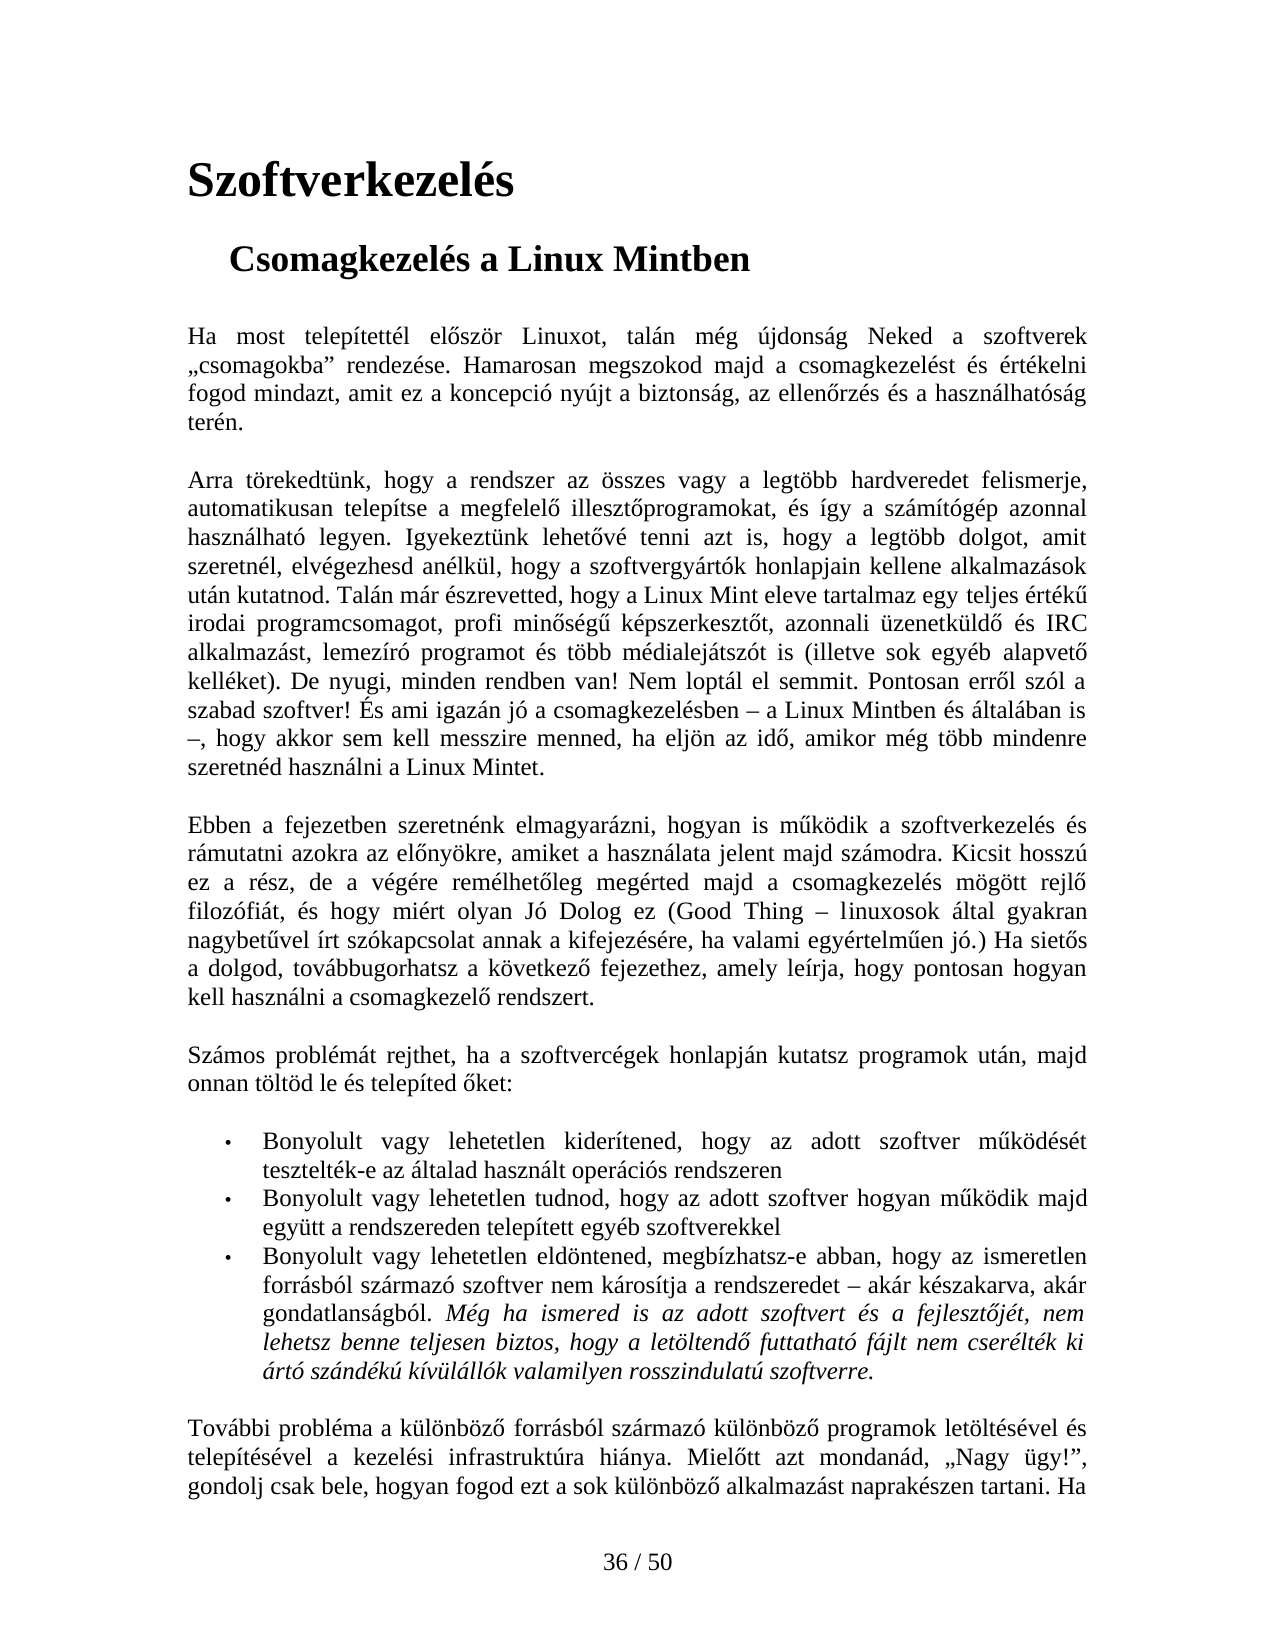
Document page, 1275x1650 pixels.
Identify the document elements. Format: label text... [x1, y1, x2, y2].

list Bonyolult vagy lehetetlen eldöntened, megbízhatsz-e abban, hogy az ismeretlen forrásból származó szoftver nem károsítja a rendszeredet – akár készakarva, akár gondatlanságból. Még ha ismered is az adott szoftvert és a fejlesztőjét, nem lehetsz benne teljesen biztos, hogy a letöltendő futtatható fájlt nem cserélték ki ártó szándékú kívülállók valamilyen rosszindulatú szoftverre. [225, 1241, 1087, 1385]
text Arra törekedtünk, hogy a rendszer az összes vagy a legtöbb hardveredet felismerje, automatikusan telepítse a megfelelő illesztőprogramokat, és így a számítógép azonnal használható legyen. Igyekeztünk lehetővé tenni azt is, hogy a legtöbb dolgot, amit szeretnél, elvégezhesd anélkül, hogy a szoftvergyártók honlapjain kellene alkalmazások után kutatnod. Talán már észrevetted, hogy a Linux Mint eleve tartalmaz egy teljes értékű irodai programcsomagot, profi minőségű képszerkesztőt, azonnali üzenetküldő és IRC alkalmazást, lemezíró programot és több médialejátszót is (illetve sok egyéb alapvető kelléket). De nyugi, minden rendben van! Nem loptál el semmit. Pontosan erről szól a szabad szoftver! És ami igazán jó a csomagkezelésben – a Linux Mintben és általában is –, hogy akkor sem kell messzire menned, ha eljön az idő, amikor még több mindenre szeretnéd használni a Linux Mintet. [187, 465, 1087, 781]
text Ebben a fejezetben szeretnénk elmagyarázni, hogyan is működik a szoftverkezelés és rámutatni azokra az előnyökre, amiket a használata jelent majd számodra. Kicsit hosszú ez a rész, de a végére remélhetőleg megérted majd a csomagkezelés mögött rejlő filozófiát, és hogy miért olyan Jó Dolog ez (Good Thing – linuxosok által gyakran nagybetűvel írt szókapcsolat annak a kifejezésére, ha valami egyértelműen jó.) Ha sietős a dolgod, továbbugorhatsz a következő fejezethez, amely leírja, hogy pontosan hogyan kell használni a csomagkezelő rendszert. [187, 810, 1087, 1011]
text Számos problémát rejthet, ha a szoftvercégek honlapján kutatsz programok után, majd onnan töltöd le és telepíted őket: [187, 1040, 1087, 1097]
subtitle Csomagkezelés a Linux Mintben [187, 237, 1087, 280]
list Bonyolult vagy lehetetlen tudnod, hogy az adott szoftver hogyan működik majd együtt a rendszereden telepített egyéb szoftverekkel [225, 1183, 1087, 1241]
text Ha most telepítettél először Linuxot, talán még újdonság Neked a szoftverek „csomagokba” rendezése. Hamarosan megszokod majd a csomagkezelést és értékelni fogod mindazt, amit ez a koncepció nyújt a biztonság, az ellenőrzés és a használhatóság terén. [187, 321, 1087, 436]
list Bonyolult vagy lehetetlen kiderítened, hogy az adott szoftver működését tesztelték-e az általad használt operációs rendszeren [225, 1126, 1087, 1183]
